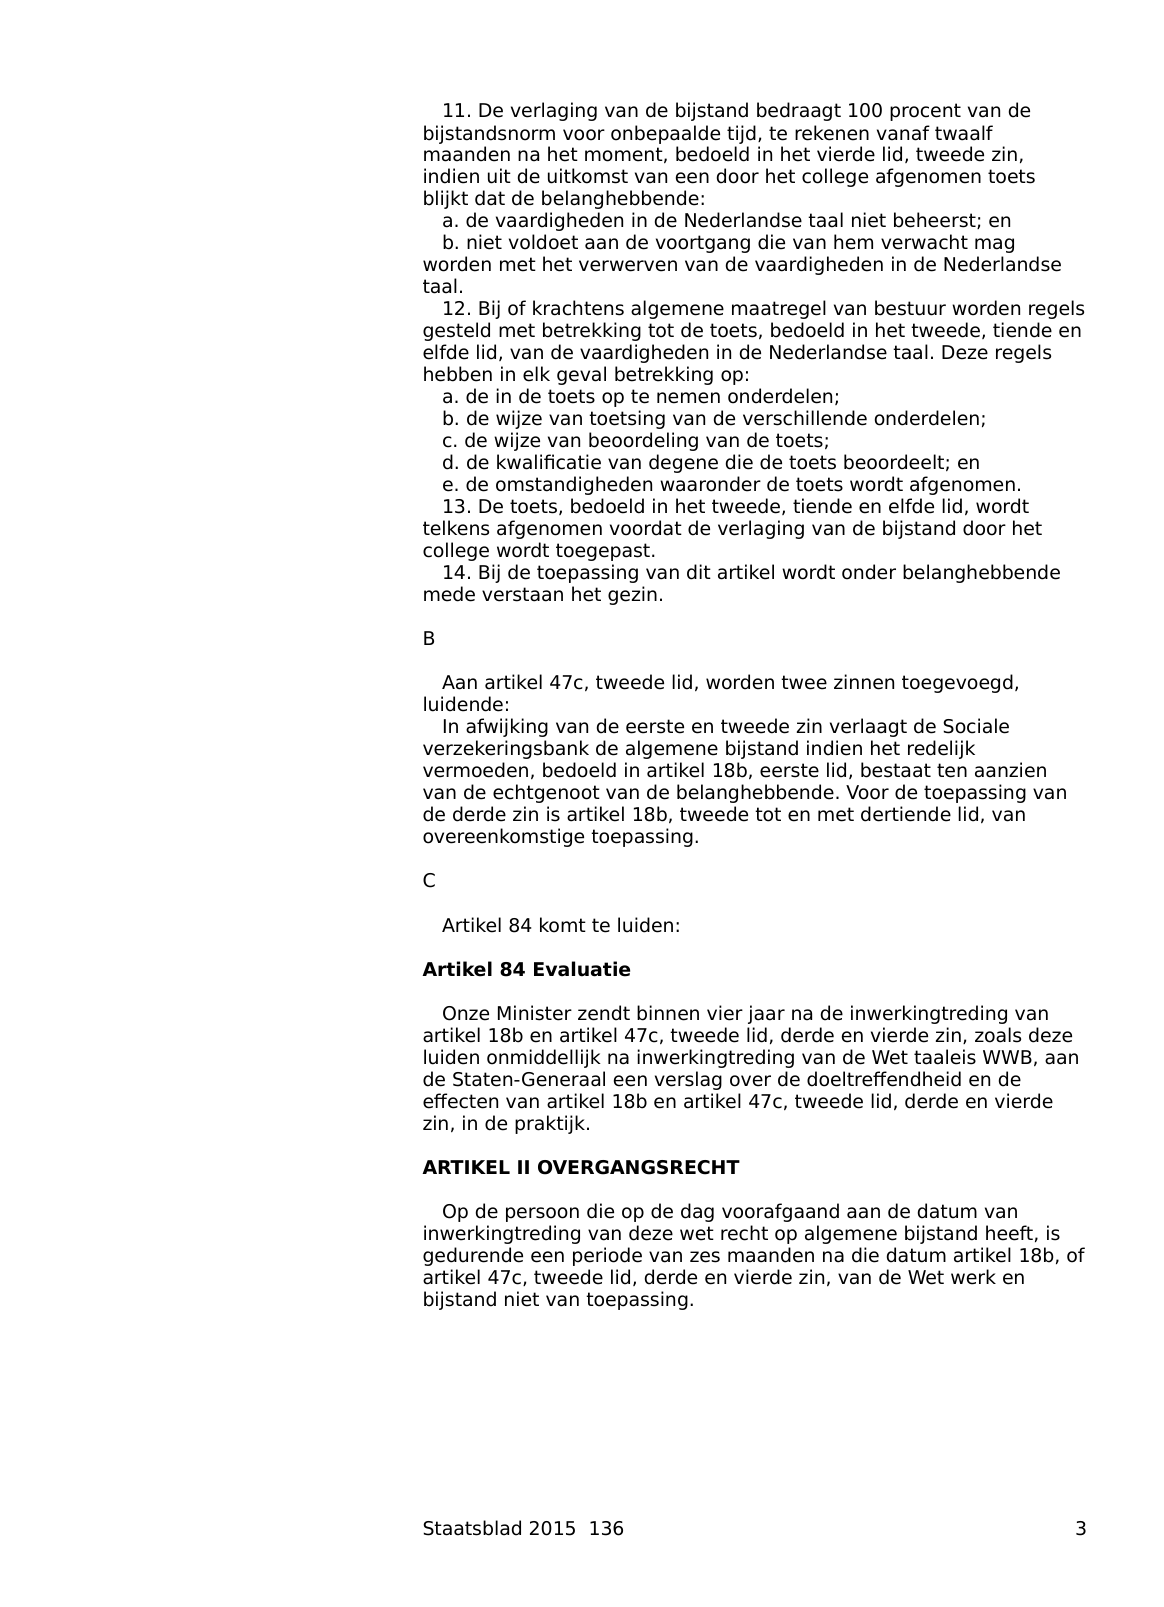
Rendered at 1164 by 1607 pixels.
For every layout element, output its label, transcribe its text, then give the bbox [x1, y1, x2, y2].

text Onze Minister zendt binnen vier jaar na de inwerkingtreding van artikel 18b en artikel 47c, tweede lid, derde en vierde zin, zoals deze luiden onmiddellijk na inwerkingtreding van de Wet taaleis WWB, aan de Staten-Generaal een verslag over de doeltreffendheid en de effecten van artikel 18b en artikel 47c, tweede lid, derde en vierde zin, in de praktijk. [422, 1003, 1087, 1135]
text b. niet voldoet aan de voortgang die van hem verwacht mag worden met het verwerven van de vaardigheden in de Nederlandse taal. [422, 232, 1087, 298]
text 14. Bij de toepassing van dit artikel wordt onder belanghebbende mede verstaan het gezin. [422, 562, 1087, 606]
text a. de vaardigheden in de Nederlandse taal niet beheerst; en [422, 210, 1087, 232]
text In afwijking van de eerste en tweede zin verlaagt de Sociale verzekeringsbank de algemene bijstand indien het redelijk vermoeden, bedoeld in artikel 18b, eerste lid, bestaat ten aanzien van de echtgenoot van de belanghebbende. Voor de toepassing van de derde zin is artikel 18b, tweede tot en met dertiende lid, van overeenkomstige toepassing. [422, 716, 1087, 848]
text 11. De verlaging van de bijstand bedraagt 100 procent van de bijstandsnorm voor onbepaalde tijd, te rekenen vanaf twaalf maanden na het moment, bedoeld in het vierde lid, tweede zin, indien uit de uitkomst van een door het college afgenomen toets blijkt dat de belanghebbende: [422, 100, 1087, 210]
text e. de omstandigheden waaronder de toets wordt afgenomen. [422, 474, 1087, 496]
text C [422, 870, 1087, 892]
subtitle Artikel 84 Evaluatie [422, 959, 1087, 981]
subtitle ARTIKEL II OVERGANGSRECHT [422, 1157, 1087, 1179]
text Artikel 84 komt te luiden: [422, 914, 1087, 936]
text Aan artikel 47c, tweede lid, worden twee zinnen toegevoegd, luidende: [422, 672, 1087, 716]
text 12. Bij of krachtens algemene maatregel van bestuur worden regels gesteld met betrekking tot de toets, bedoeld in het tweede, tiende en elfde lid, van de vaardigheden in de Nederlandse taal. Deze regels hebben in elk geval betrekking op: [422, 298, 1087, 386]
text B [422, 628, 1087, 650]
text b. de wijze van toetsing van de verschillende onderdelen; [422, 408, 1087, 430]
text c. de wijze van beoordeling van de toets; [422, 430, 1087, 452]
text d. de kwalificatie van degene die de toets beoordeelt; en [422, 452, 1087, 474]
text a. de in de toets op te nemen onderdelen; [422, 386, 1087, 408]
text Op de persoon die op de dag voorafgaand aan de datum van inwerkingtreding van deze wet recht op algemene bijstand heeft, is gedurende een periode van zes maanden na die datum artikel 18b, of artikel 47c, tweede lid, derde en vierde zin, van de Wet werk en bijstand niet van toepassing. [422, 1201, 1087, 1311]
text 13. De toets, bedoeld in het tweede, tiende en elfde lid, wordt telkens afgenomen voordat de verlaging van de bijstand door het college wordt toegepast. [422, 496, 1087, 562]
